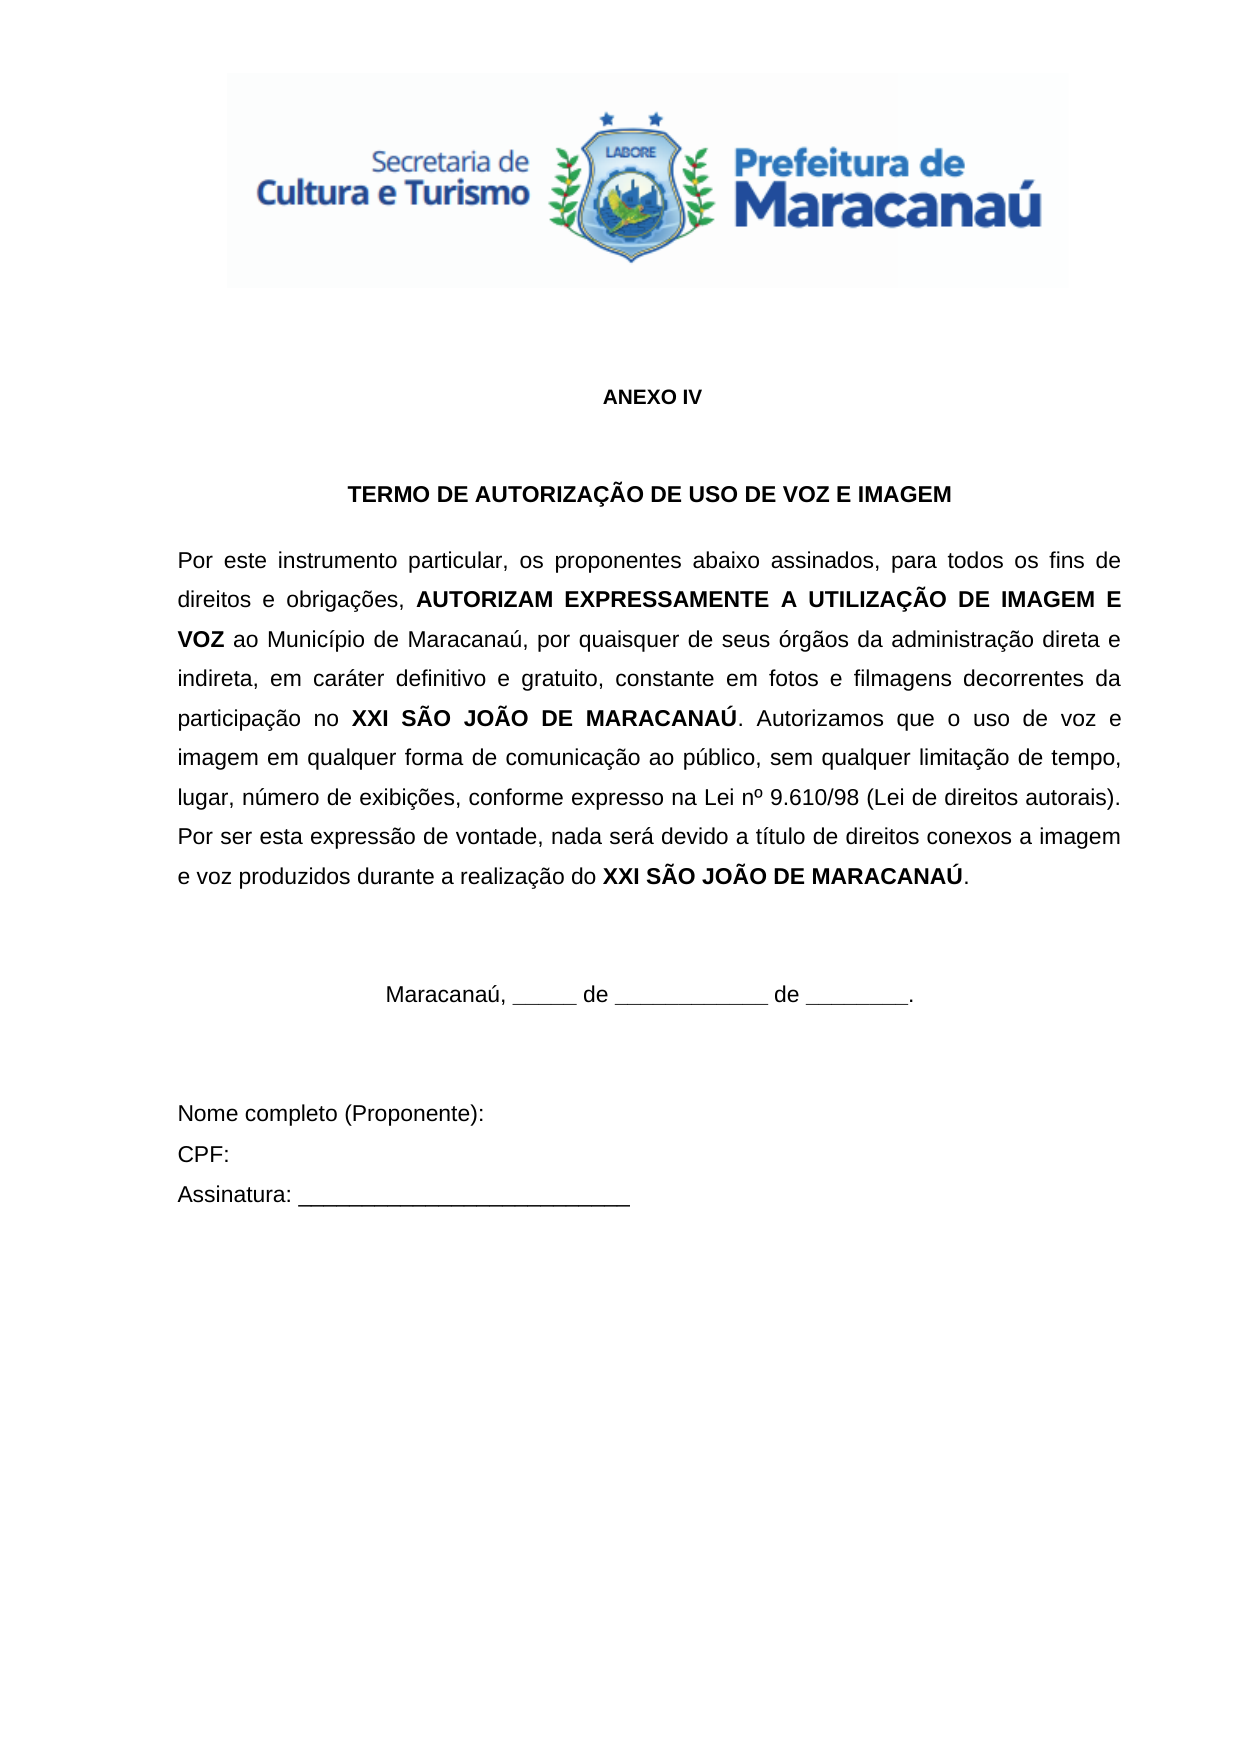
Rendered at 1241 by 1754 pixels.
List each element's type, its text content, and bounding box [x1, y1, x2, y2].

text Maracanaú, _____ de ____________ de ________. [177, 981, 1122, 1008]
text Assinatura: __________________________ [177, 1181, 1122, 1208]
text CPF: [177, 1141, 1122, 1167]
text TERMO DE AUTORIZAÇÃO DE USO DE VOZ E IMAGEM [177, 481, 1122, 507]
text Nome completo (Proponente): [177, 1100, 1122, 1126]
text ANEXO IV [177, 384, 1127, 408]
text Por este instrumento particular, os proponentes abaixo assinados, para todos os fins de direitos e obrigações, AUTORIZAM EXPRESSAMENTE A UTILIZAÇÃO DE IMAGEM E VOZ ao Município de Maracanaú, por quaisquer de seus órgãos da administração direta e indireta, em caráter definitivo e gratuito, constante em fotos e filmagens decorrentes da participação no XXI SÃO JOÃO DE MARACANAÚ. Autorizamos que o uso de voz e imagem em qualquer forma de comunicação ao público, sem qualquer limitação de tempo, lugar, número de exibições, conforme expresso na Lei nº 9.610/98 (Lei de direitos autorais). Por ser esta expressão de vontade, nada será devido a título de direitos conexos a imagem e voz produzidos durante a realização do XXI SÃO JOÃO DE MARACANAÚ. [177, 547, 1122, 889]
